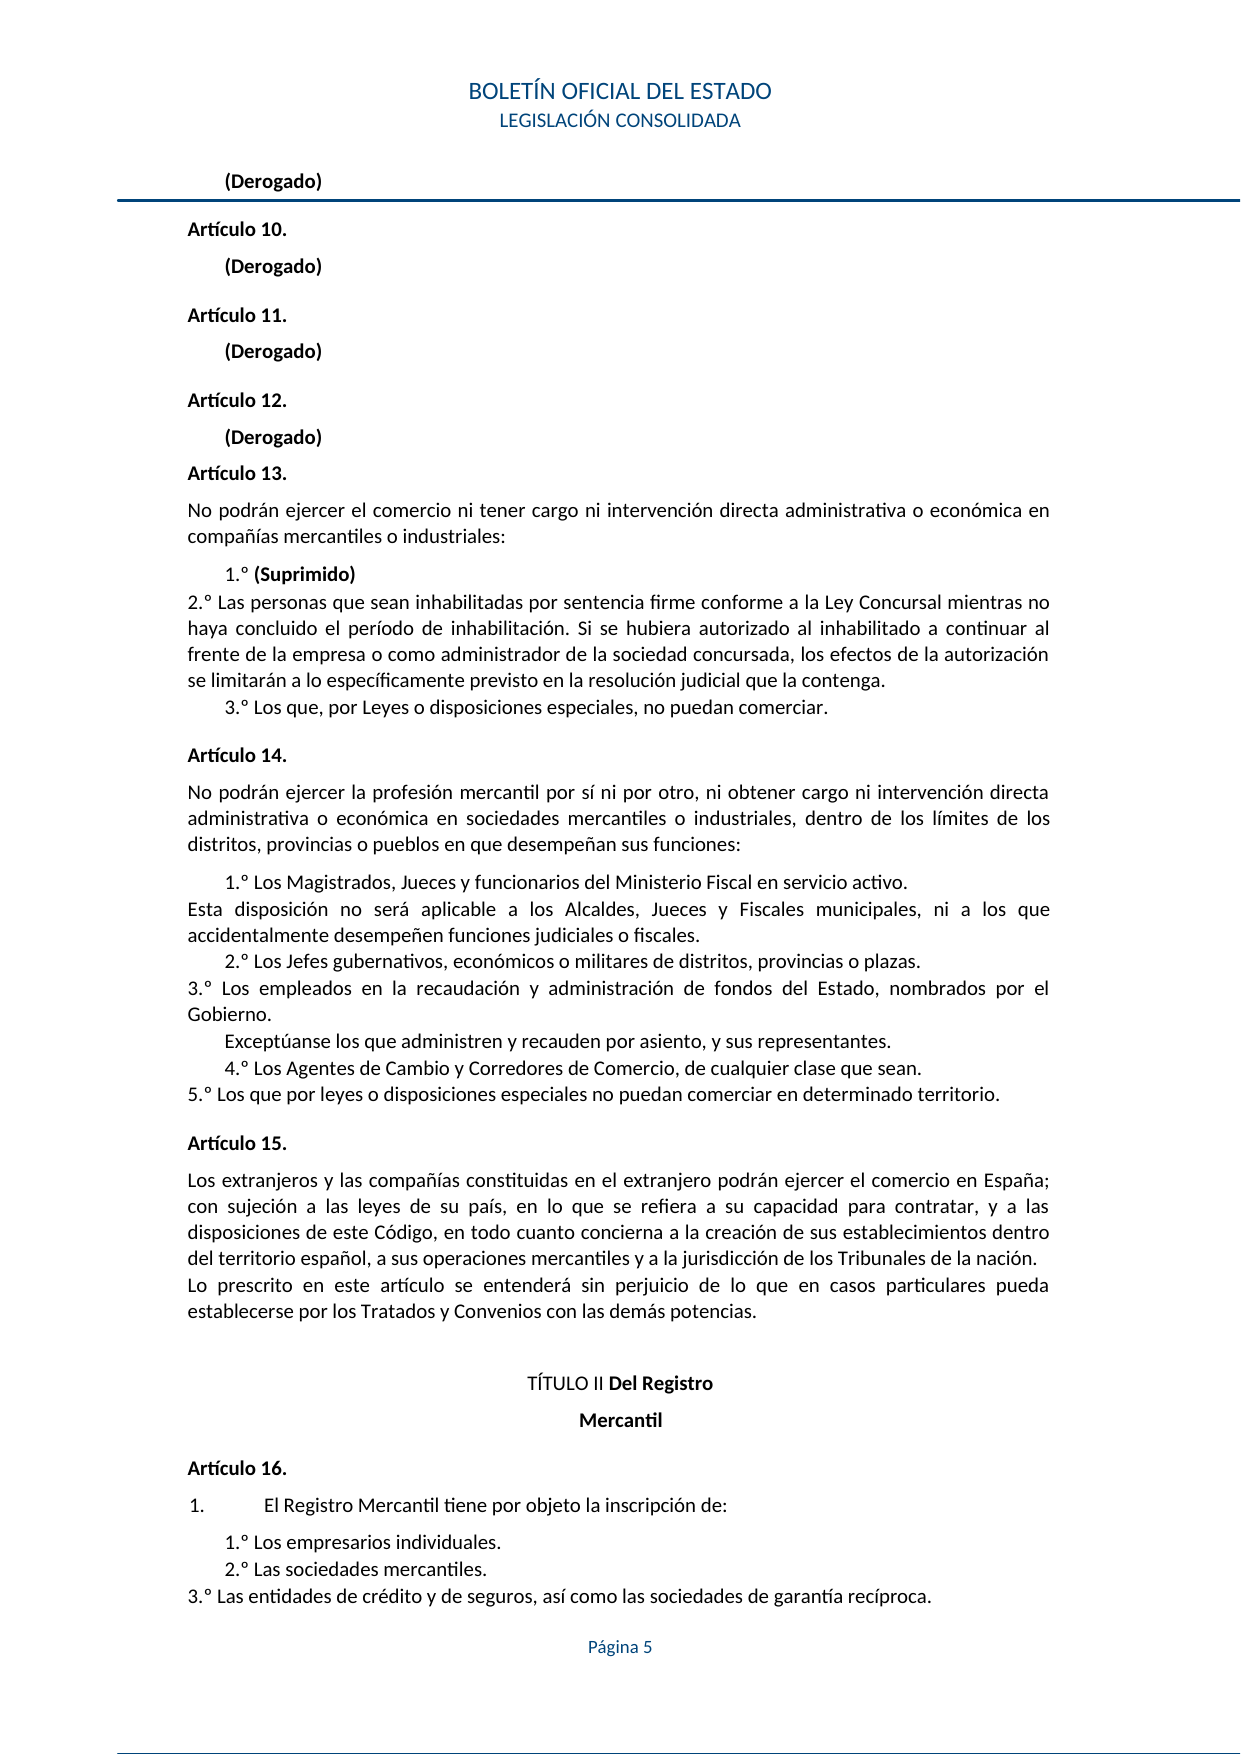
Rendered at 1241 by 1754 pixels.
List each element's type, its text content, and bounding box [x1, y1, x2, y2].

text Los extranjeros y las compañías constituidas en el extranjero podrán ejercer el comercio en España; con sujeción a las leyes de su país, en lo que se refiera a su capacidad para contratar, y a las disposiciones de este Código, en todo cuanto concierna a la creación de sus establecimientos dentro del territorio español, a sus operaciones mercantiles y a la jurisdicción de los Tribunales de la nación. [187, 1167, 1051, 1271]
text 4.º Los Agentes de Cambio y Corredores de Comercio, de cualquier clase que sean. [224, 1055, 1051, 1080]
text Artículo 13. [187, 461, 1051, 486]
text (Derogado) [224, 253, 1051, 279]
text 1.º Los Magistrados, Jueces y funcionarios del Ministerio Fiscal en servicio activo. [224, 869, 1051, 894]
text 1.º (Suprimido) [224, 561, 1051, 587]
text 3.º Las entidades de crédito y de seguros, así como las sociedades de garantía recíproca. [187, 1583, 1051, 1608]
text 1.º Los empresarios individuales. [224, 1529, 1051, 1555]
text 2.º Los Jefes gubernativos, económicos o militares de distritos, provincias o plazas. [224, 949, 1051, 974]
text Artículo 12. [187, 387, 1051, 412]
list El Registro Mercantil tiene por objeto la inscripción de: [189, 1492, 1051, 1518]
text No podrán ejercer el comercio ni tener cargo ni intervención directa administrativa o económica en compañías mercantiles o industriales: [187, 497, 1051, 549]
text Artículo 15. [187, 1130, 1051, 1156]
text Artículo 16. [187, 1456, 1051, 1481]
text No podrán ejercer la profesión mercantil por sí ni por otro, ni obtener cargo ni intervención directa administrativa o económica en sociedades mercantiles o industriales, dentro de los límites de los distritos, provincias o pueblos en que desempeñan sus funciones: [187, 779, 1051, 857]
text Artículo 11. [187, 302, 1051, 327]
text Lo prescrito en este artículo se entenderá sin perjuicio de lo que en casos particulares pueda establecerse por los Tratados y Convenios con las demás potencias. [187, 1272, 1051, 1324]
text 3.º Los empleados en la recaudación y administración de fondos del Estado, nombrados por el Gobierno. [187, 975, 1051, 1027]
text 5.º Los que por leyes o disposiciones especiales no puedan comerciar en determinado territorio. [187, 1081, 1051, 1107]
text Exceptúanse los que administren y recauden por asiento, y sus representantes. [224, 1028, 1051, 1053]
text TÍTULO II Del Registro Mercantil [510, 1371, 730, 1433]
text Esta disposición no será aplicable a los Alcaldes, Jueces y Fiscales municipales, ni a los que accidentalmente desempeñen funciones judiciales o fiscales. [187, 896, 1051, 947]
text Artículo 14. [187, 742, 1051, 768]
text Artículo 10. [187, 216, 1051, 242]
text (Derogado) [224, 168, 1051, 193]
text 3.º Los que, por Leyes o disposiciones especiales, no puedan comerciar. [224, 694, 1051, 719]
text 2.º Las personas que sean inhabilitadas por sentencia firme conforme a la Ley Concursal mientras no haya concluido el período de inhabilitación. Si se hubiera autorizado al inhabilitado a continuar al frente de la empresa o como administrador de la sociedad concursada, los efectos de la autorización se limitarán a lo específicamente previsto en la resolución judicial que la contenga. [187, 589, 1051, 693]
text (Derogado) [224, 338, 1051, 364]
text (Derogado) [224, 424, 1051, 449]
text 2.º Las sociedades mercantiles. [224, 1556, 1051, 1582]
